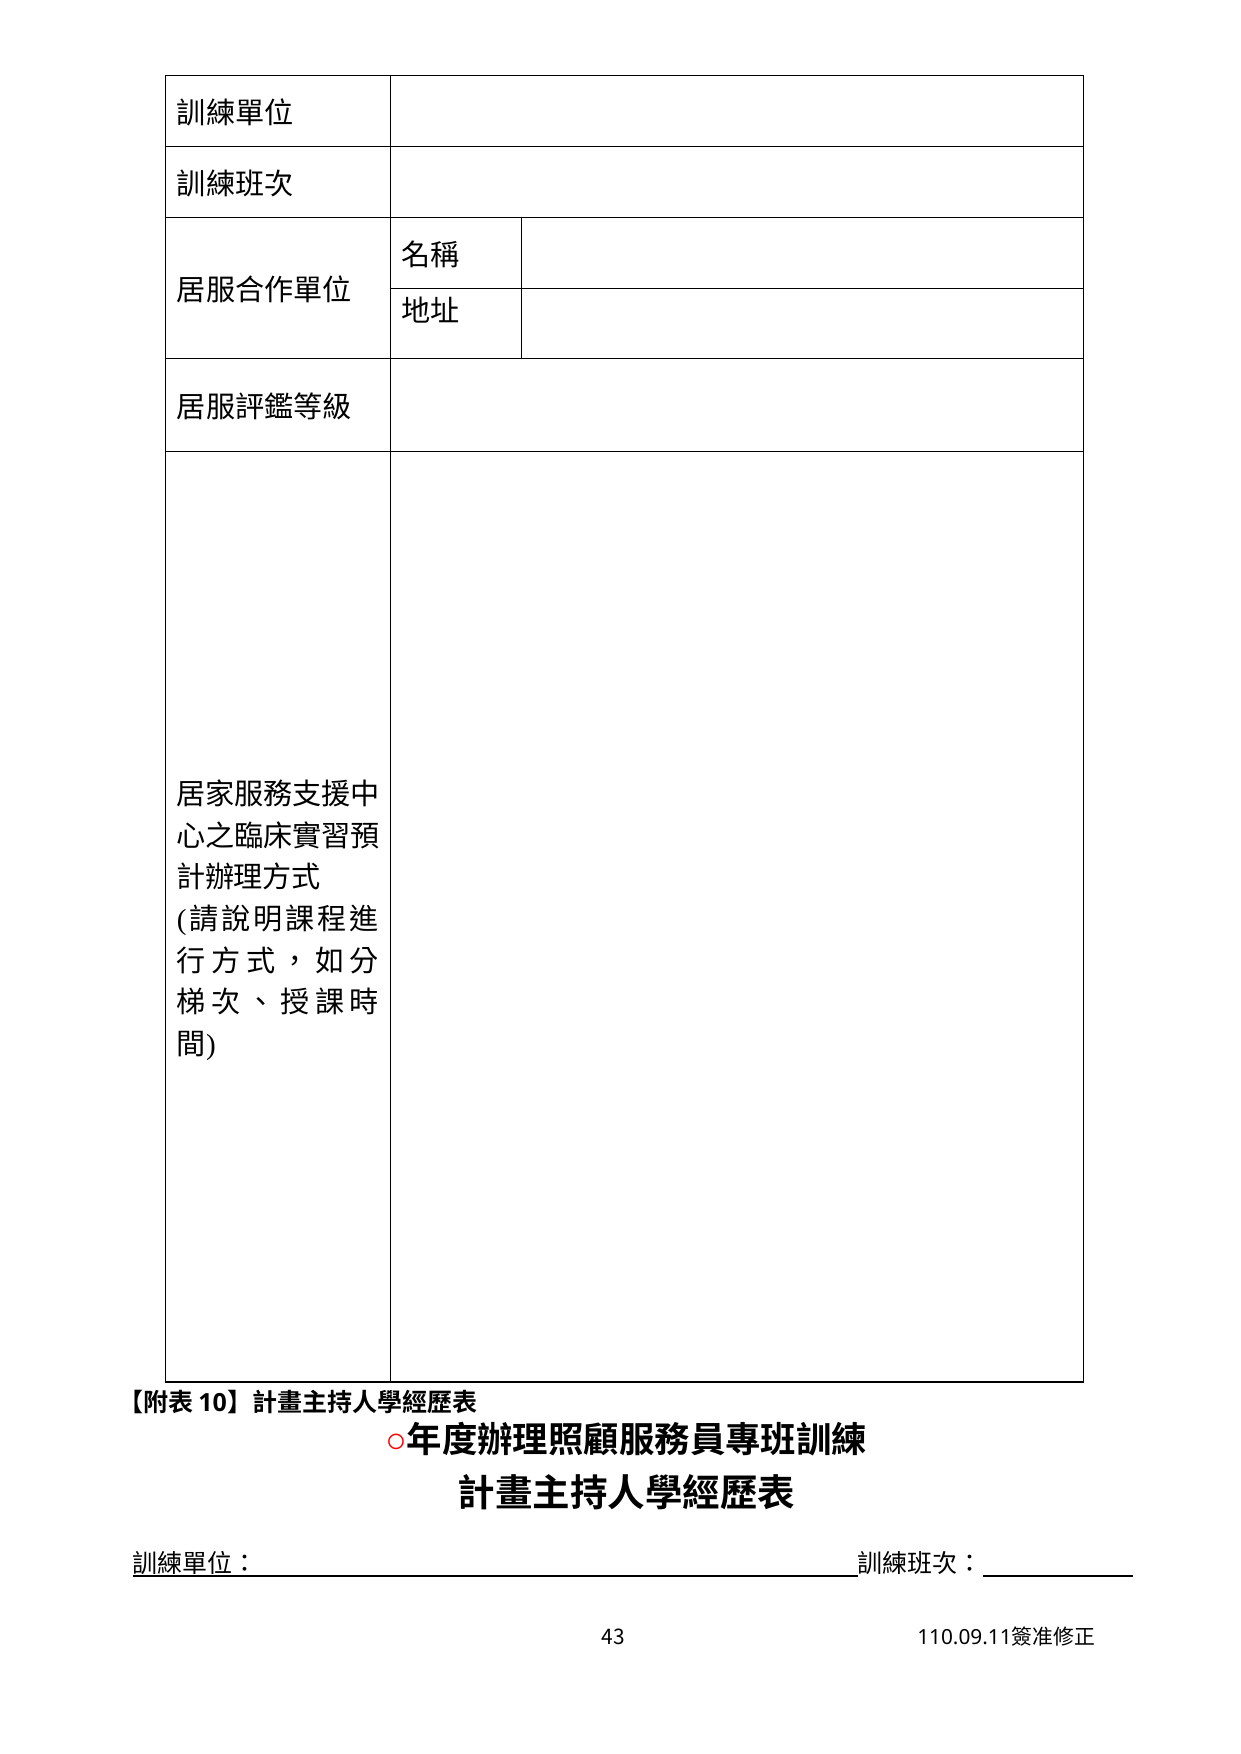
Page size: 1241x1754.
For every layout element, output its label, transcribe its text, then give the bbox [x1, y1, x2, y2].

table_header [391, 76, 1083, 146]
text 計畫主持人學經歷表 [118, 1473, 1134, 1514]
table_cell [391, 147, 1083, 217]
table_cell [391, 452, 1083, 1381]
table_cell 居服合作單位 [166, 218, 390, 358]
table_cell 名稱 [391, 218, 521, 287]
table_cell 訓練班次 [166, 147, 390, 217]
table_cell 居家服務支援中心之臨床實習預計辦理方式 (請說明課程進行方式，如分梯次、授課時間) [166, 452, 390, 1381]
text ○年度辦理照顧服務員專班訓練 [118, 1419, 1134, 1460]
table_cell [391, 359, 1083, 451]
table_cell 地址 [391, 289, 521, 358]
table_cell 居服評鑑等級 [166, 359, 390, 451]
text 訓練單位： 訓練班次： [118, 1539, 1134, 1581]
table_cell [522, 218, 1083, 287]
text 【附表10】計畫主持人學經歷表 [118, 1382, 1134, 1419]
table_header 訓練單位 [166, 76, 390, 146]
table_cell [522, 289, 1083, 358]
